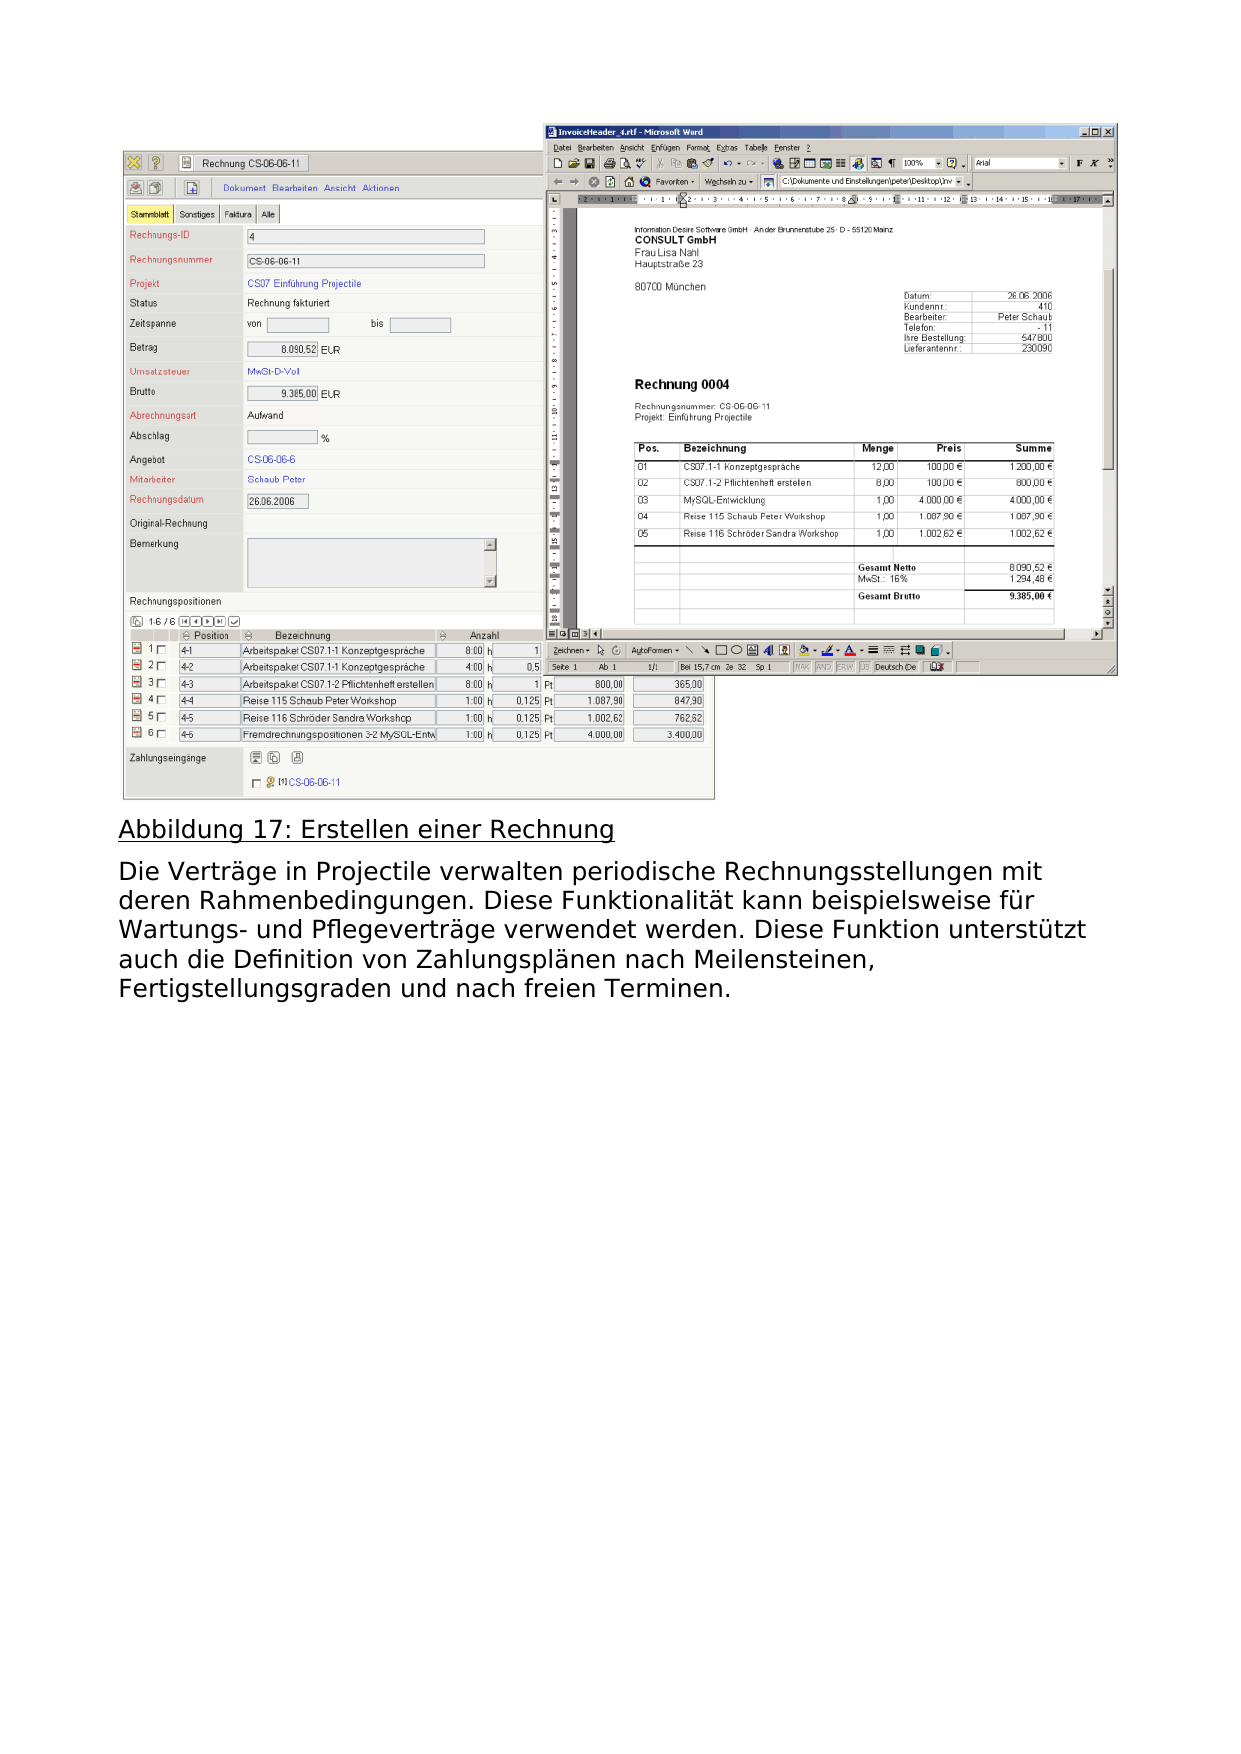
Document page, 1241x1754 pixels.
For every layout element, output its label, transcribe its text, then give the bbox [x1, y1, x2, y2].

text Die Verträge in Projectile verwalten periodische Rechnungsstellungen mit deren Rahmenbedingungen. Diese Funktionalität kann beispielsweise für Wartungs- und Pflegeverträge verwendet werden. Diese Funktion unterstützt auch die Definition von Zahlungsplänen nach Meilensteinen, Fertigstellungsgraden und nach freien Terminen. [118, 857, 1122, 1003]
text Abbildung 17: Erstellen einer Rechnung [118, 816, 1122, 845]
picture [118, 118, 1123, 804]
